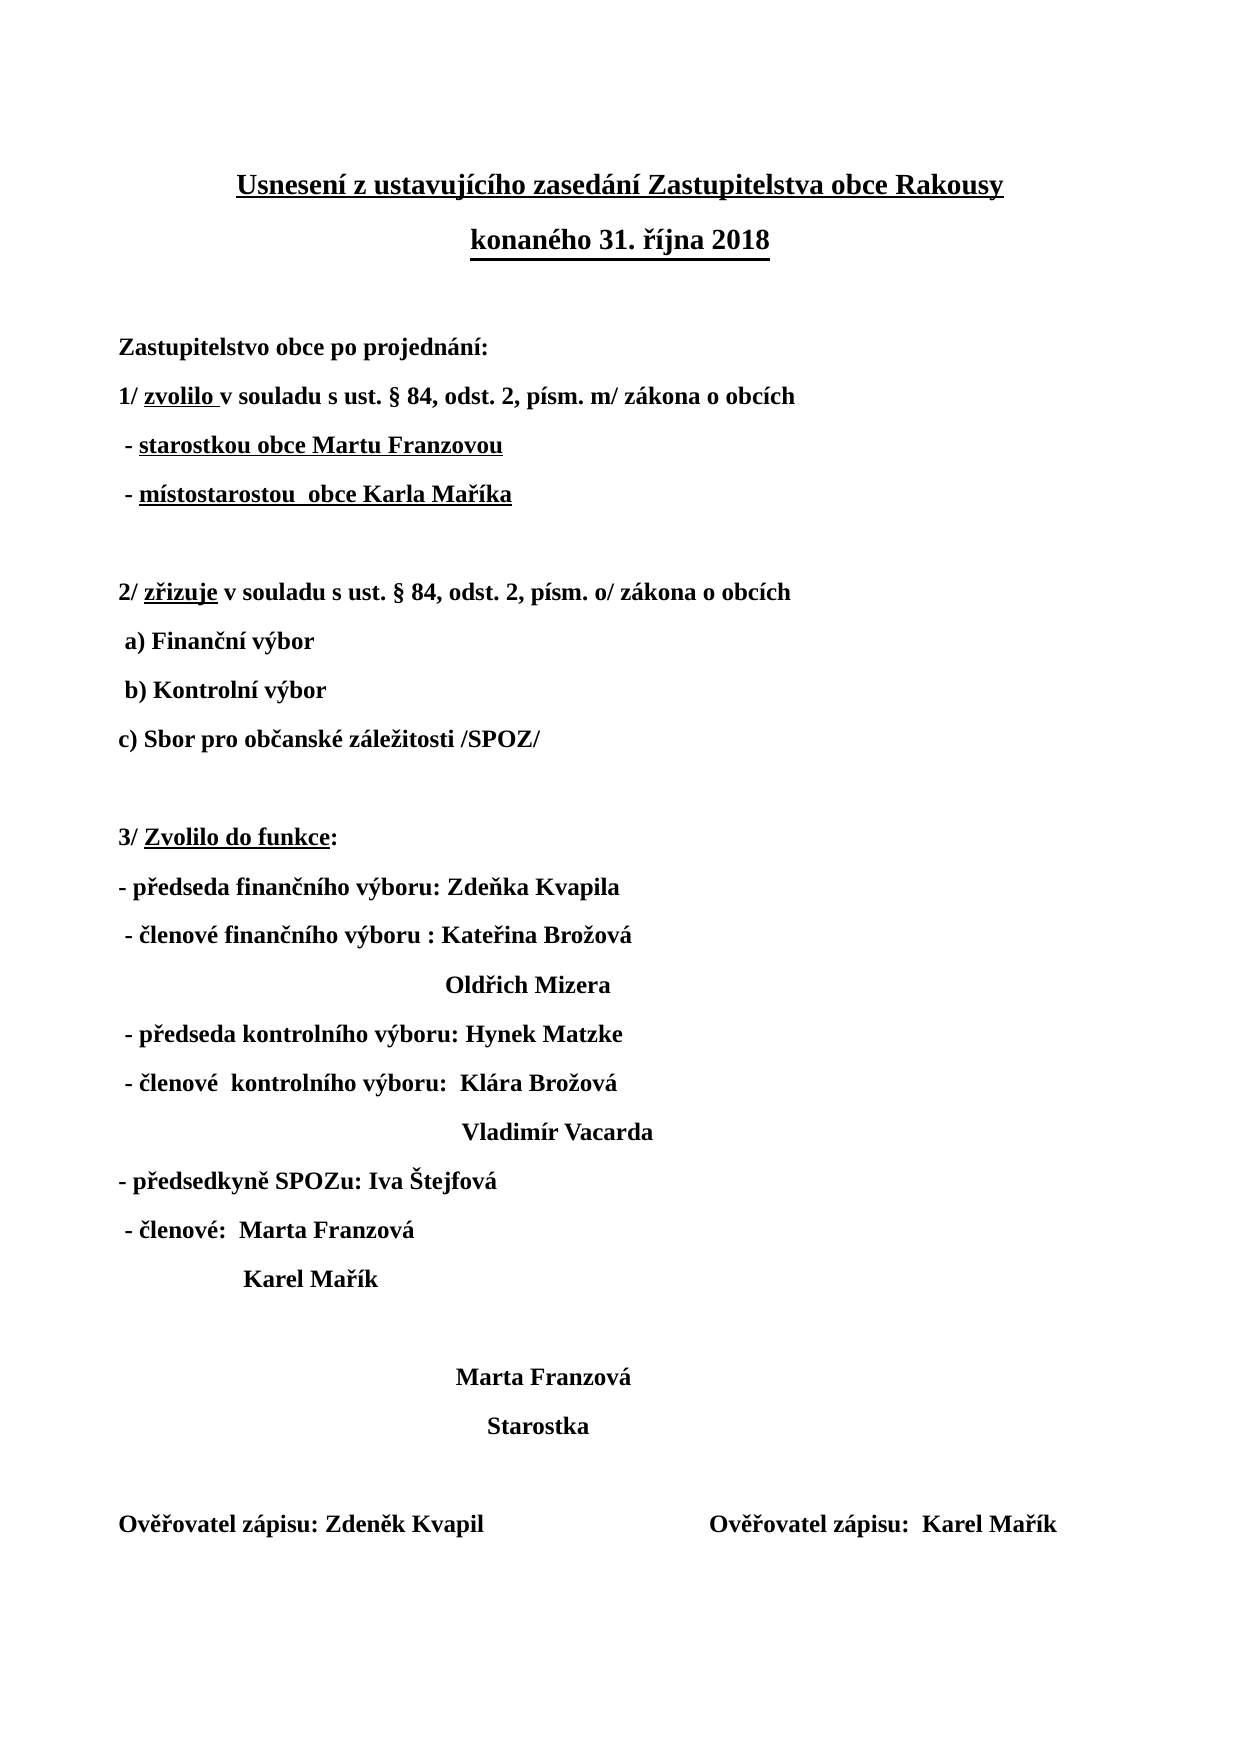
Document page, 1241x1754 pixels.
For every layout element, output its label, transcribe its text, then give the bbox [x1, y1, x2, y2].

text konaného 31. října 2018 [118, 222, 1122, 261]
text b) Kontrolní výbor [118, 675, 1122, 704]
text Marta Franzová [118, 1362, 1122, 1391]
text - členové kontrolního výboru: Klára Brožová [118, 1068, 1122, 1097]
text - předseda kontrolního výboru: Hynek Matzke [118, 1019, 1122, 1047]
text c) Sbor pro občanské záležitosti /SPOZ/ [118, 724, 1122, 753]
text - předseda finančního výboru: Zdeňka Kvapila [118, 872, 1122, 900]
text - starostkou obce Martu Franzovou [118, 430, 1122, 459]
text Oldřich Mizera [118, 970, 1122, 998]
text 2/ zřizuje v souladu s ust. § 84, odst. 2, písm. o/ zákona o obcích [118, 577, 1122, 606]
text Vladimír Vacarda [118, 1117, 1122, 1146]
text - místostarostou obce Karla Maříka [118, 479, 1122, 508]
text 1/ zvolilo v souladu s ust. § 84, odst. 2, písm. m/ zákona o obcích [118, 381, 1122, 410]
text - členové finančního výboru : Kateřina Brožová [118, 921, 1122, 949]
text Karel Mařík [118, 1264, 1122, 1293]
text - předsedkyně SPOZu: Iva Štejfová [118, 1166, 1122, 1195]
text Ověřovatel zápisu: Zdeněk Kvapil Ověřovatel zápisu: Karel Mařík [118, 1509, 1122, 1538]
text a) Finanční výbor [118, 626, 1122, 655]
text Usnesení z ustavujícího zasedání Zastupitelstva obce Rakousy [118, 167, 1122, 201]
text - členové: Marta Franzová [118, 1215, 1122, 1244]
text Starostka [118, 1411, 1122, 1440]
text Zastupitelstvo obce po projednání: [118, 332, 1122, 361]
text 3/ Zvolilo do funkce: [118, 822, 1122, 851]
